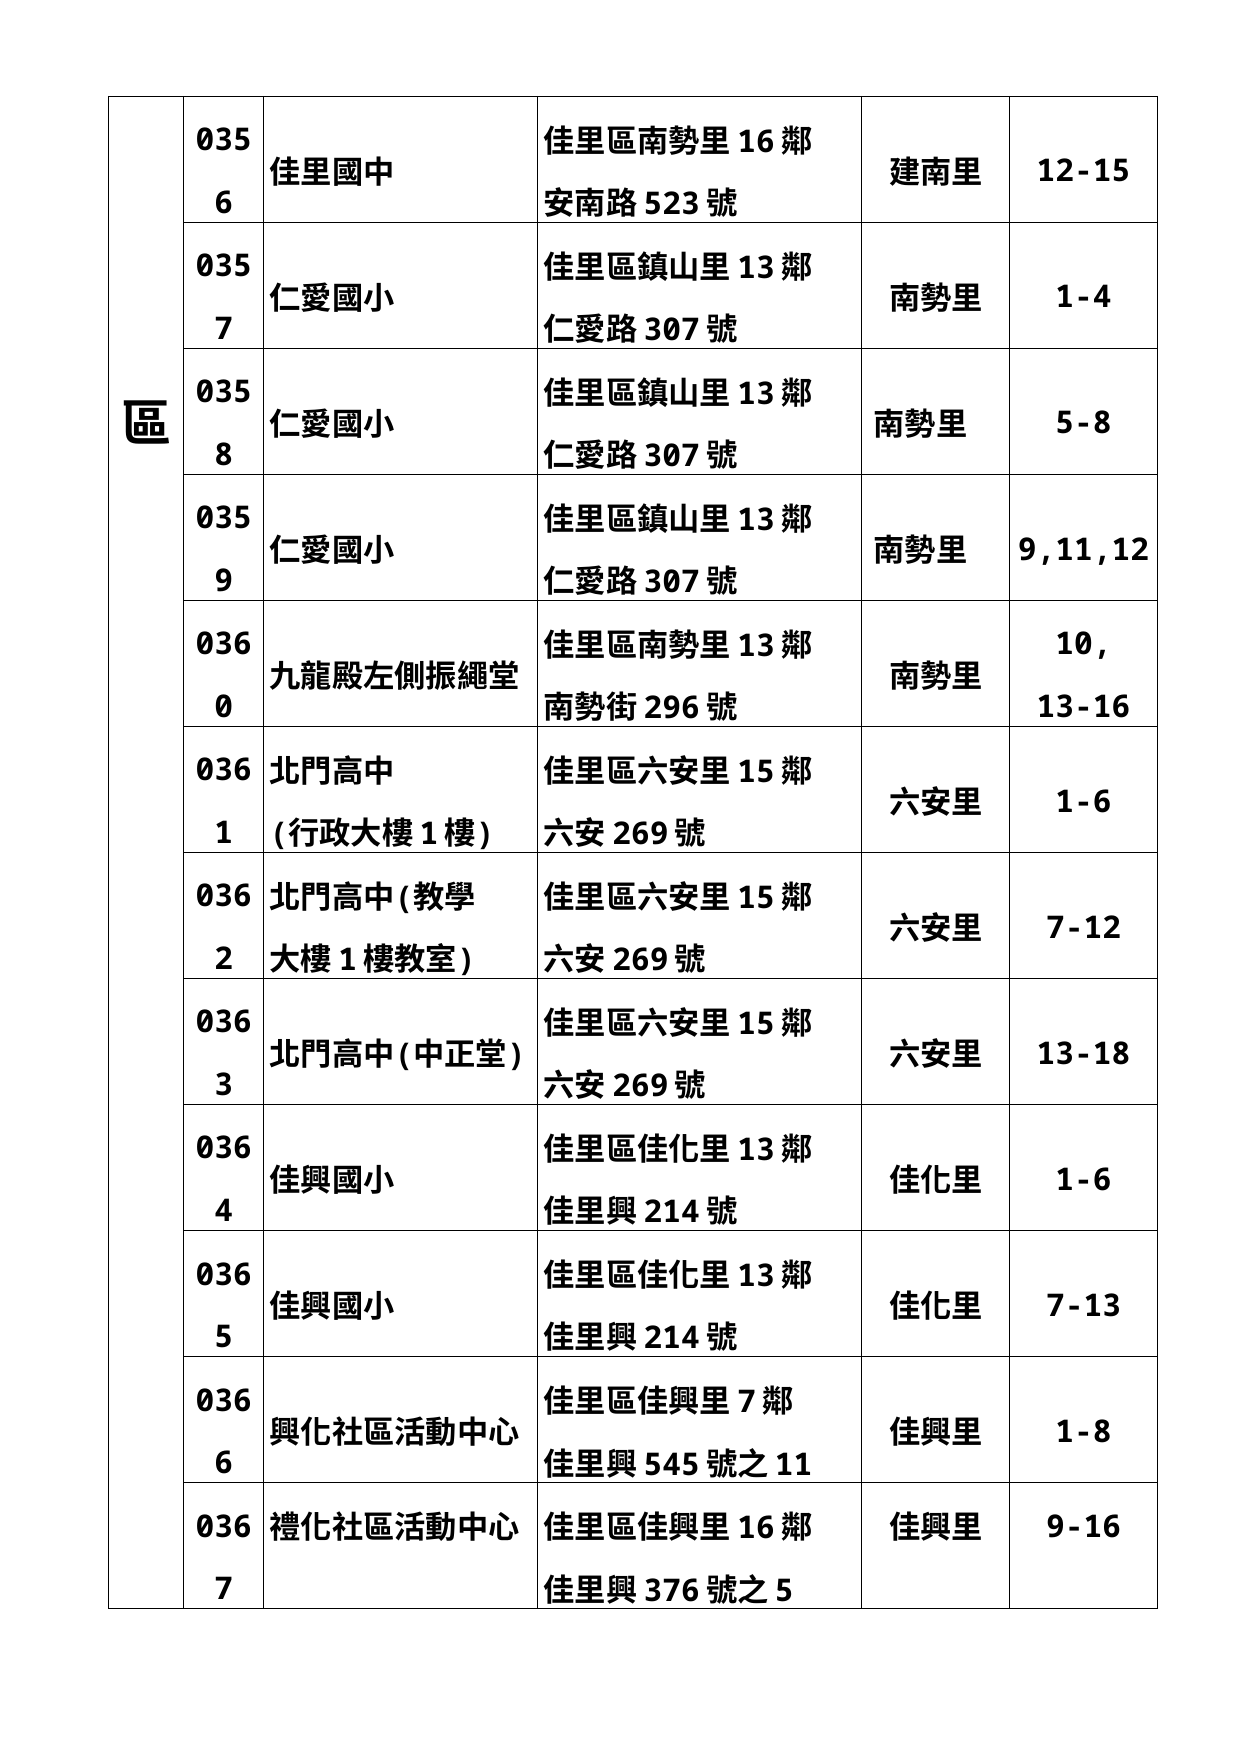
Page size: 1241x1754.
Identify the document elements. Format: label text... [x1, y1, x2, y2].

table_cell 南勢里 [862, 475, 1009, 600]
table_cell 9,11,12 [1010, 475, 1157, 600]
table_cell 北門高中(中正堂) [264, 979, 537, 1104]
table_cell 7-12 [1010, 853, 1157, 978]
table_cell 0363 [184, 979, 263, 1104]
table_cell 佳興里 [862, 1357, 1009, 1482]
table_cell 區 [109, 97, 183, 1608]
table_cell 佳里區六安里15鄰 六安269號 [538, 979, 861, 1104]
table_cell 九龍殿左側振繩堂 [264, 601, 537, 726]
table_cell 建南里 [862, 97, 1009, 222]
table_cell 佳里區南勢里13鄰 南勢街296號 [538, 601, 861, 726]
table_cell 0358 [184, 349, 263, 474]
table_cell 佳里區鎮山里13鄰 仁愛路307號 [538, 223, 861, 348]
table_cell 佳化里 [862, 1231, 1009, 1356]
table_cell 佳里區六安里15鄰 六安269號 [538, 853, 861, 978]
table_cell 南勢里 [862, 349, 1009, 474]
table_cell 六安里 [862, 727, 1009, 852]
table_cell 仁愛國小 [264, 349, 537, 474]
table_cell 5-8 [1010, 349, 1157, 474]
table_cell 仁愛國小 [264, 475, 537, 600]
table_cell 佳化里 [862, 1105, 1009, 1230]
table_cell 0361 [184, 727, 263, 852]
table_cell 0364 [184, 1105, 263, 1230]
table_cell 佳里區佳化里13鄰 佳里興214號 [538, 1231, 861, 1356]
table_cell 佳興里 [862, 1483, 1009, 1608]
table_cell 9-16 [1010, 1483, 1157, 1608]
table_cell 佳里區佳興里16鄰 佳里興376號之5 [538, 1483, 861, 1608]
table_cell 1-6 [1010, 1105, 1157, 1230]
table_cell 北門高中(教學 大樓1樓教室) [264, 853, 537, 978]
table_cell 北門高中 (行政大樓1樓) [264, 727, 537, 852]
table_cell 佳里國中 [264, 97, 537, 222]
table_cell 六安里 [862, 853, 1009, 978]
table_cell 0366 [184, 1357, 263, 1482]
table_cell 0362 [184, 853, 263, 978]
table_cell 佳里區南勢里16鄰 安南路523號 [538, 97, 861, 222]
table_cell 仁愛國小 [264, 223, 537, 348]
table_cell 0356 [184, 97, 263, 222]
table_cell 佳興國小 [264, 1231, 537, 1356]
table_cell 禮化社區活動中心 [264, 1483, 537, 1608]
table_cell 佳里區鎮山里13鄰 仁愛路307號 [538, 475, 861, 600]
table_cell 1-4 [1010, 223, 1157, 348]
table_cell 0359 [184, 475, 263, 600]
table_cell 興化社區活動中心 [264, 1357, 537, 1482]
table_cell 六安里 [862, 979, 1009, 1104]
table_cell 0365 [184, 1231, 263, 1356]
table_cell 0367 [184, 1483, 263, 1608]
table_cell 13-18 [1010, 979, 1157, 1104]
table_cell 佳里區六安里15鄰 六安269號 [538, 727, 861, 852]
table_cell 佳興國小 [264, 1105, 537, 1230]
table_cell 10, 13-16 [1010, 601, 1157, 726]
table_cell 12-15 [1010, 97, 1157, 222]
table_cell 0360 [184, 601, 263, 726]
table_cell 0357 [184, 223, 263, 348]
table_cell 1-6 [1010, 727, 1157, 852]
table_cell 佳里區佳化里13鄰 佳里興214號 [538, 1105, 861, 1230]
table_cell 南勢里 [862, 601, 1009, 726]
table_cell 7-13 [1010, 1231, 1157, 1356]
table_cell 南勢里 [862, 223, 1009, 348]
table_cell 1-8 [1010, 1357, 1157, 1482]
table_cell 佳里區鎮山里13鄰 仁愛路307號 [538, 349, 861, 474]
table_cell 佳里區佳興里7鄰 佳里興545號之11 [538, 1357, 861, 1482]
